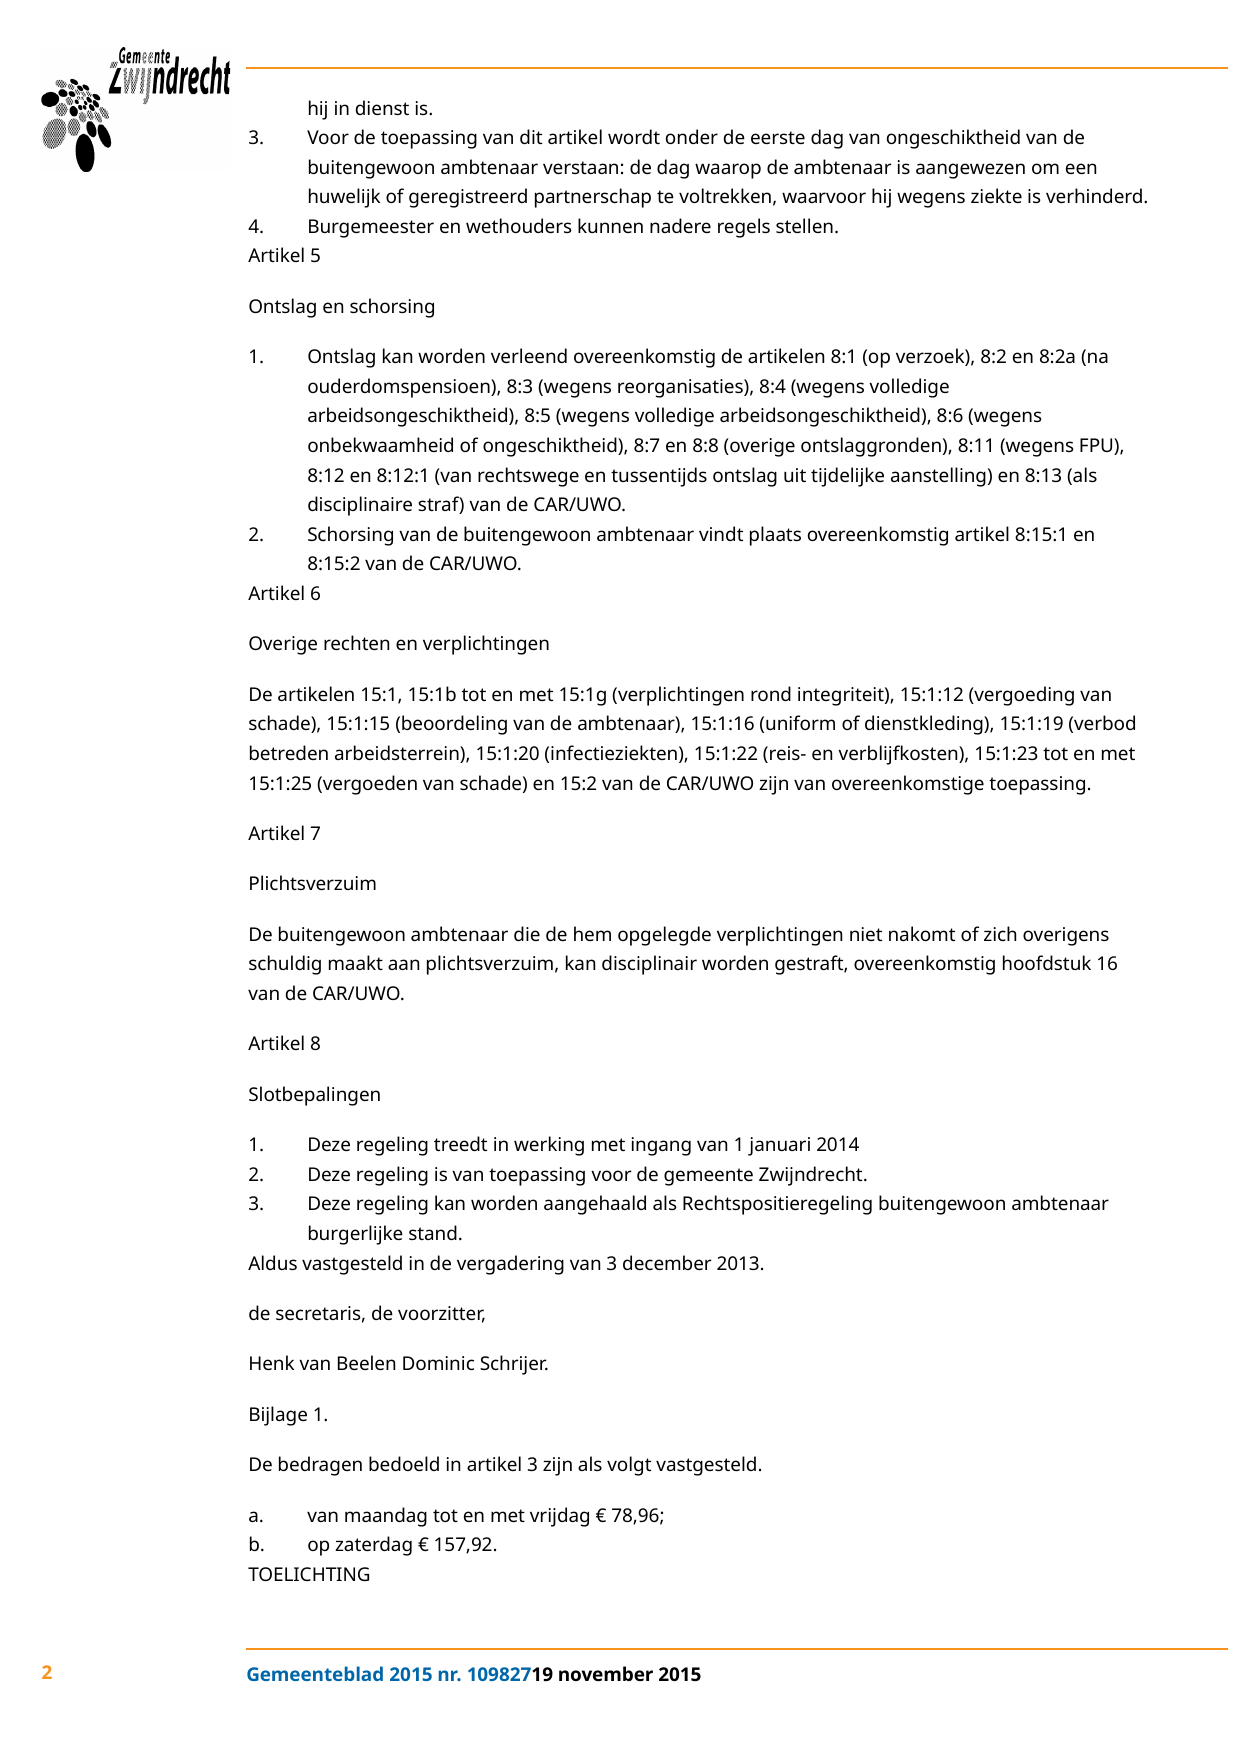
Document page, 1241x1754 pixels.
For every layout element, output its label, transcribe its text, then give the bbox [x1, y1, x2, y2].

text Aldus vastgesteld in de vergadering van 3 december 2013. [248, 1250, 1152, 1276]
list van maandag tot en met vrijdag € 78,96; [248, 1502, 1152, 1528]
text Artikel 5 [248, 243, 1152, 268]
list Ontslag kan worden verleend overeenkomstig de artikelen 8:1 (op verzoek), 8:2 en 8:2a (na ouderdomspensioen), 8:3 (wegens reorganisaties), 8:4 (wegens volledige arbeidsongeschiktheid), 8:5 (wegens volledige arbeidsongeschiktheid), 8:6 (wegens onbekwaamheid of ongeschiktheid), 8:7 en 8:8 (overige ontslaggronden), 8:11 (wegens FPU), 8:12 en 8:12:1 (van rechtswege en tussentijds ontslag uit tijdelijke aanstelling) en 8:13 (als disciplinaire straf) van de CAR/UWO. [248, 343, 1152, 517]
text de secretaris, de voorzitter, [248, 1300, 1152, 1326]
list Deze regeling treedt in werking met ingang van 1 januari 2014 [248, 1131, 1152, 1157]
list Deze regeling kan worden aangehaald als Rechtspositieregeling buitengewoon ambtenaar burgerlijke stand. [248, 1191, 1152, 1246]
list Schorsing van de buitengewoon ambtenaar vindt plaats overeenkomstig artikel 8:15:1 en 8:15:2 van de CAR/UWO. [248, 521, 1152, 576]
text De artikelen 15:1, 15:1b tot en met 15:1g (verplichtingen rond integriteit), 15:1:12 (vergoeding van schade), 15:1:15 (beoordeling van de ambtenaar), 15:1:16 (uniform of dienstkleding), 15:1:19 (verbod betreden arbeidsterrein), 15:1:20 (infectieziekten), 15:1:22 (reis- en verblijfkosten), 15:1:23 tot en met 15:1:25 (vergoeden van schade) en 15:2 van de CAR/UWO zijn van overeenkomstige toepassing. [248, 681, 1152, 796]
text Ontslag en schorsing [248, 293, 1152, 319]
list Voor de toepassing van dit artikel wordt onder de eerste dag van ongeschiktheid van de buitengewoon ambtenaar verstaan: de dag waarop de ambtenaar is aangewezen om een huwelijk of geregistreerd partnerschap te voltrekken, waarvoor hij wegens ziekte is verhinderd. [248, 124, 1152, 209]
text Overige rechten en verplichtingen [248, 631, 1152, 656]
text De buitengewoon ambtenaar die de hem opgelegde verplichtingen niet nakomt of zich overigens schuldig maakt aan plichtsverzuim, kan disciplinair worden gestraft, overeenkomstig hoofdstuk 16 van de CAR/UWO. [248, 921, 1152, 1006]
list Burgemeester en wethouders kunnen nadere regels stellen. [248, 213, 1152, 239]
text Slotbepalingen [248, 1081, 1152, 1107]
text Henk van Beelen Dominic Schrijer. [248, 1351, 1152, 1376]
text Plichtsverzuim [248, 871, 1152, 896]
list op zaterdag € 157,92. [248, 1531, 1152, 1557]
text Artikel 7 [248, 820, 1152, 846]
list Deze regeling is van toepassing voor de gemeente Zwijndrecht. [248, 1161, 1152, 1187]
picture [41, 47, 231, 172]
text Artikel 6 [248, 580, 1152, 606]
list hij in dienst is. [248, 95, 1152, 121]
text Artikel 8 [248, 1031, 1152, 1056]
text De bedragen bedoeld in artikel 3 zijn als volgt vastgesteld. [248, 1451, 1152, 1477]
text Bijlage 1. [248, 1401, 1152, 1427]
text TOELICHTING [248, 1561, 1152, 1587]
